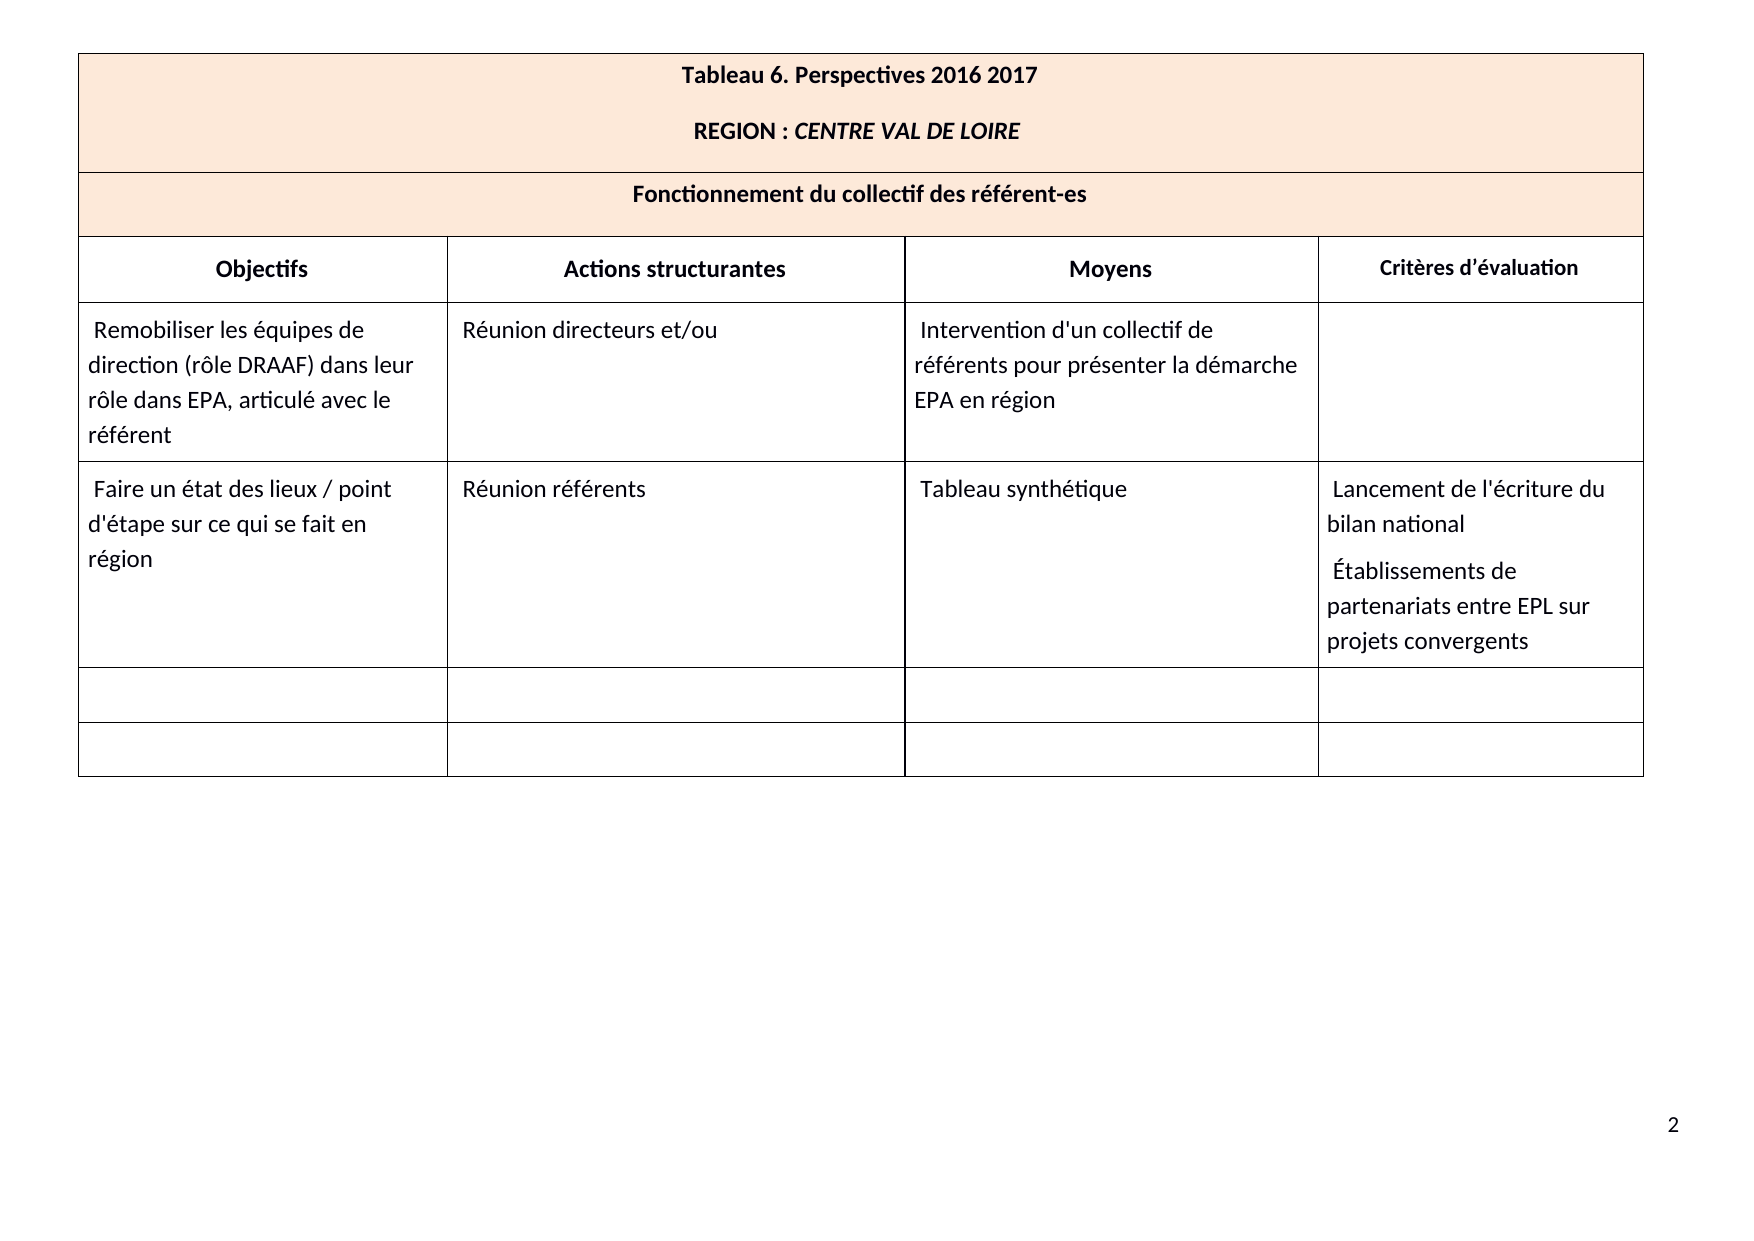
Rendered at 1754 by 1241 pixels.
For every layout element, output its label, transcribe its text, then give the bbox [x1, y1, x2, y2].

table_cell [448, 668, 904, 722]
table_cell [1319, 303, 1643, 461]
table_cell [1319, 668, 1643, 722]
table_cell Moyens [906, 237, 1318, 302]
table_cell Fonctionnement du collectif des référent-es [79, 173, 1643, 236]
table_cell Réunion référents [448, 462, 904, 667]
table_cell [1319, 723, 1643, 776]
table_cell Faire un état des lieux / point d'étape sur ce qui se fait en région [79, 462, 447, 667]
table_cell [79, 668, 447, 722]
table_cell [906, 668, 1318, 722]
table_cell Tableau synthétique [906, 462, 1318, 667]
table_cell Réunion directeurs et/ou [448, 303, 904, 461]
table_cell Intervention d'un collectif de référents pour présenter la démarche EPA en région [906, 303, 1318, 461]
table_cell Lancement de l'écriture du bilan national Établissements de partenariats entre EPL sur projets convergents [1319, 462, 1643, 667]
table_cell [906, 723, 1318, 776]
table_cell [79, 723, 447, 776]
table_cell Remobiliser les équipes de direction (rôle DRAAF) dans leur rôle dans EPA, articulé avec le référent [79, 303, 447, 461]
table_cell Actions structurantes [448, 237, 904, 302]
table_cell Critères d’évaluation [1319, 237, 1643, 302]
table_cell [448, 723, 904, 776]
table_cell Objectifs [79, 237, 447, 302]
table_header Tableau 6. Perspectives 2016 2017 REGION : CENTRE VAL DE LOIRE [79, 54, 1643, 172]
